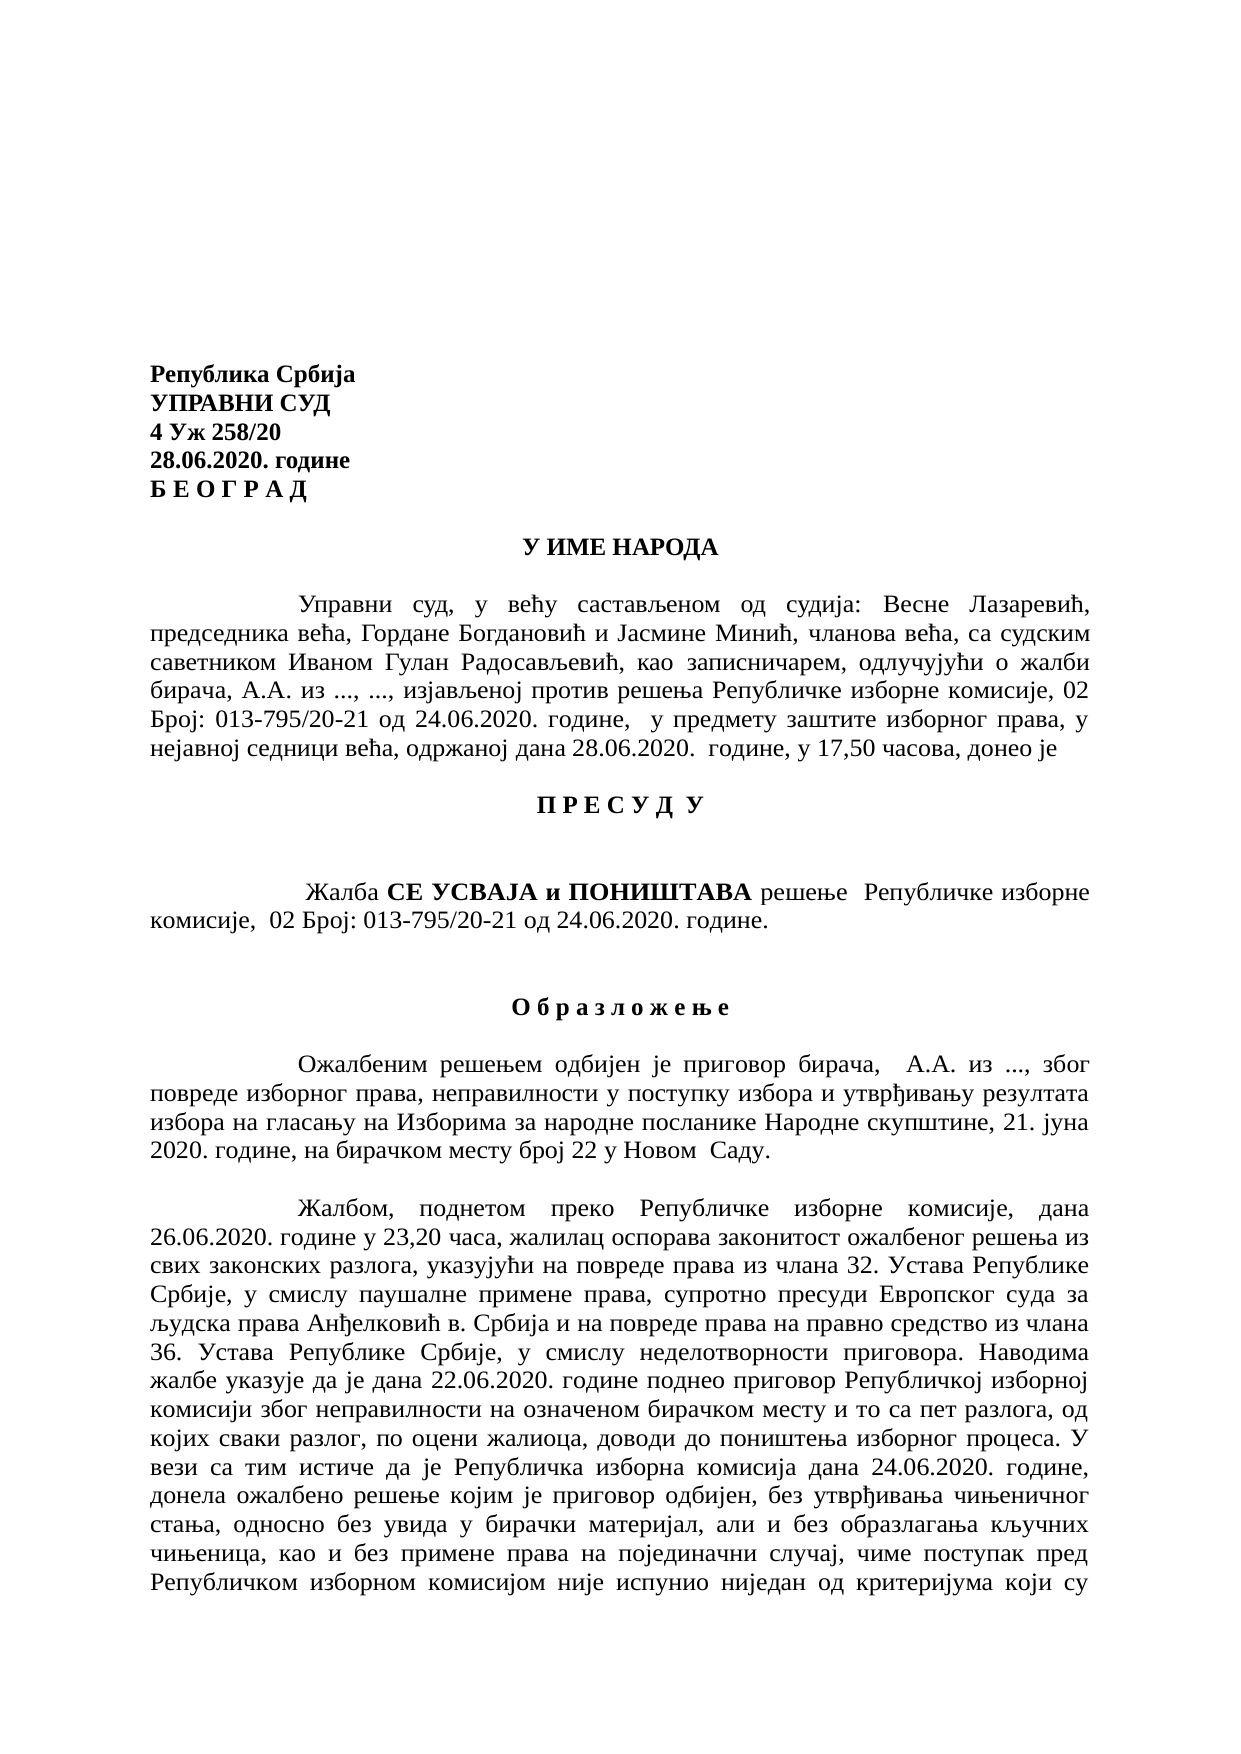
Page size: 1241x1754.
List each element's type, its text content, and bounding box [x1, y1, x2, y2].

text П Р Е С У Д У [150, 790, 1090, 819]
text Управни суд, у већу састављеном од судија: Весне Лазаревић, председника већа, Гордане Богдановић и Јасмине Минић, чланова већа, са судским саветником Иваном Гулан Радосављевић, као записничарем, одлучујући о жалби бирача, А.А. из ..., ..., изјављеној против решења Републичке изборне комисије, 02 Број: 013-795/20-21 од 24.06.2020. године, у предмету заштите изборног права, у нејавној седници већа, одржаној дана 28.06.2020. године, у 17,50 часова, донео је [150, 589, 1090, 762]
text Жалбом, поднетом преко Републичке изборне комисије, дана 26.06.2020. године у 23,20 часа, жалилац оспорава законитост ожалбеног решења из свих законских разлога, указујући на повреде права из члана 32. Устава Републике Србије, у смислу паушалне примене права, супротно пресуди Европског суда за људска права Анђелковић в. Србија и на повреде права на правно средство из члана 36. Устава Републике Србије, у смислу неделотворности приговора. Наводима жалбе указује да је дана 22.06.2020. године поднео приговор Републичкој изборној комисији због неправилности на означеном бирачком месту и то са пет разлога, од којих сваки разлог, по оцени жалиоца, доводи до поништења изборног процеса. У вези са тим истиче да је Републичка изборна комисија дана 24.06.2020. године, донела ожалбено решење којим је приговор одбијен, без утврђивања чињеничног стања, односно без увида у бирачки материјал, али и без образлагања кључних чињеница, као и без примене права на појединачни случај, чиме поступак пред Републичком изборном комисијом није испунио ниједан од критеријума који су [150, 1193, 1090, 1595]
text Б Е О Г Р А Д [150, 474, 1090, 503]
text О б р а з л о ж е њ е [150, 992, 1090, 1020]
text У ИМЕ НАРОДА [150, 532, 1090, 560]
text УПРАВНИ СУД [150, 388, 1090, 417]
text Жалба СЕ УСВАЈА и ПОНИШТАВА решење Републичке изборне комисије, 02 Број: 013-795/20-21 од 24.06.2020. године. [150, 877, 1090, 934]
text 4 Уж 258/20 [150, 417, 1090, 445]
text 28.06.2020. године [150, 445, 1090, 474]
text Ожалбеним решењем одбијен је приговор бирача, А.А. из ..., због повреде изборног права, неправилности у поступку избора и утврђивању резултата избора на гласању на Изборима за народне посланике Народне скупштине, 21. јуна 2020. године, на бирачком месту број 22 у Новом Саду. [150, 1049, 1090, 1164]
text Република Србија [150, 148, 1090, 388]
